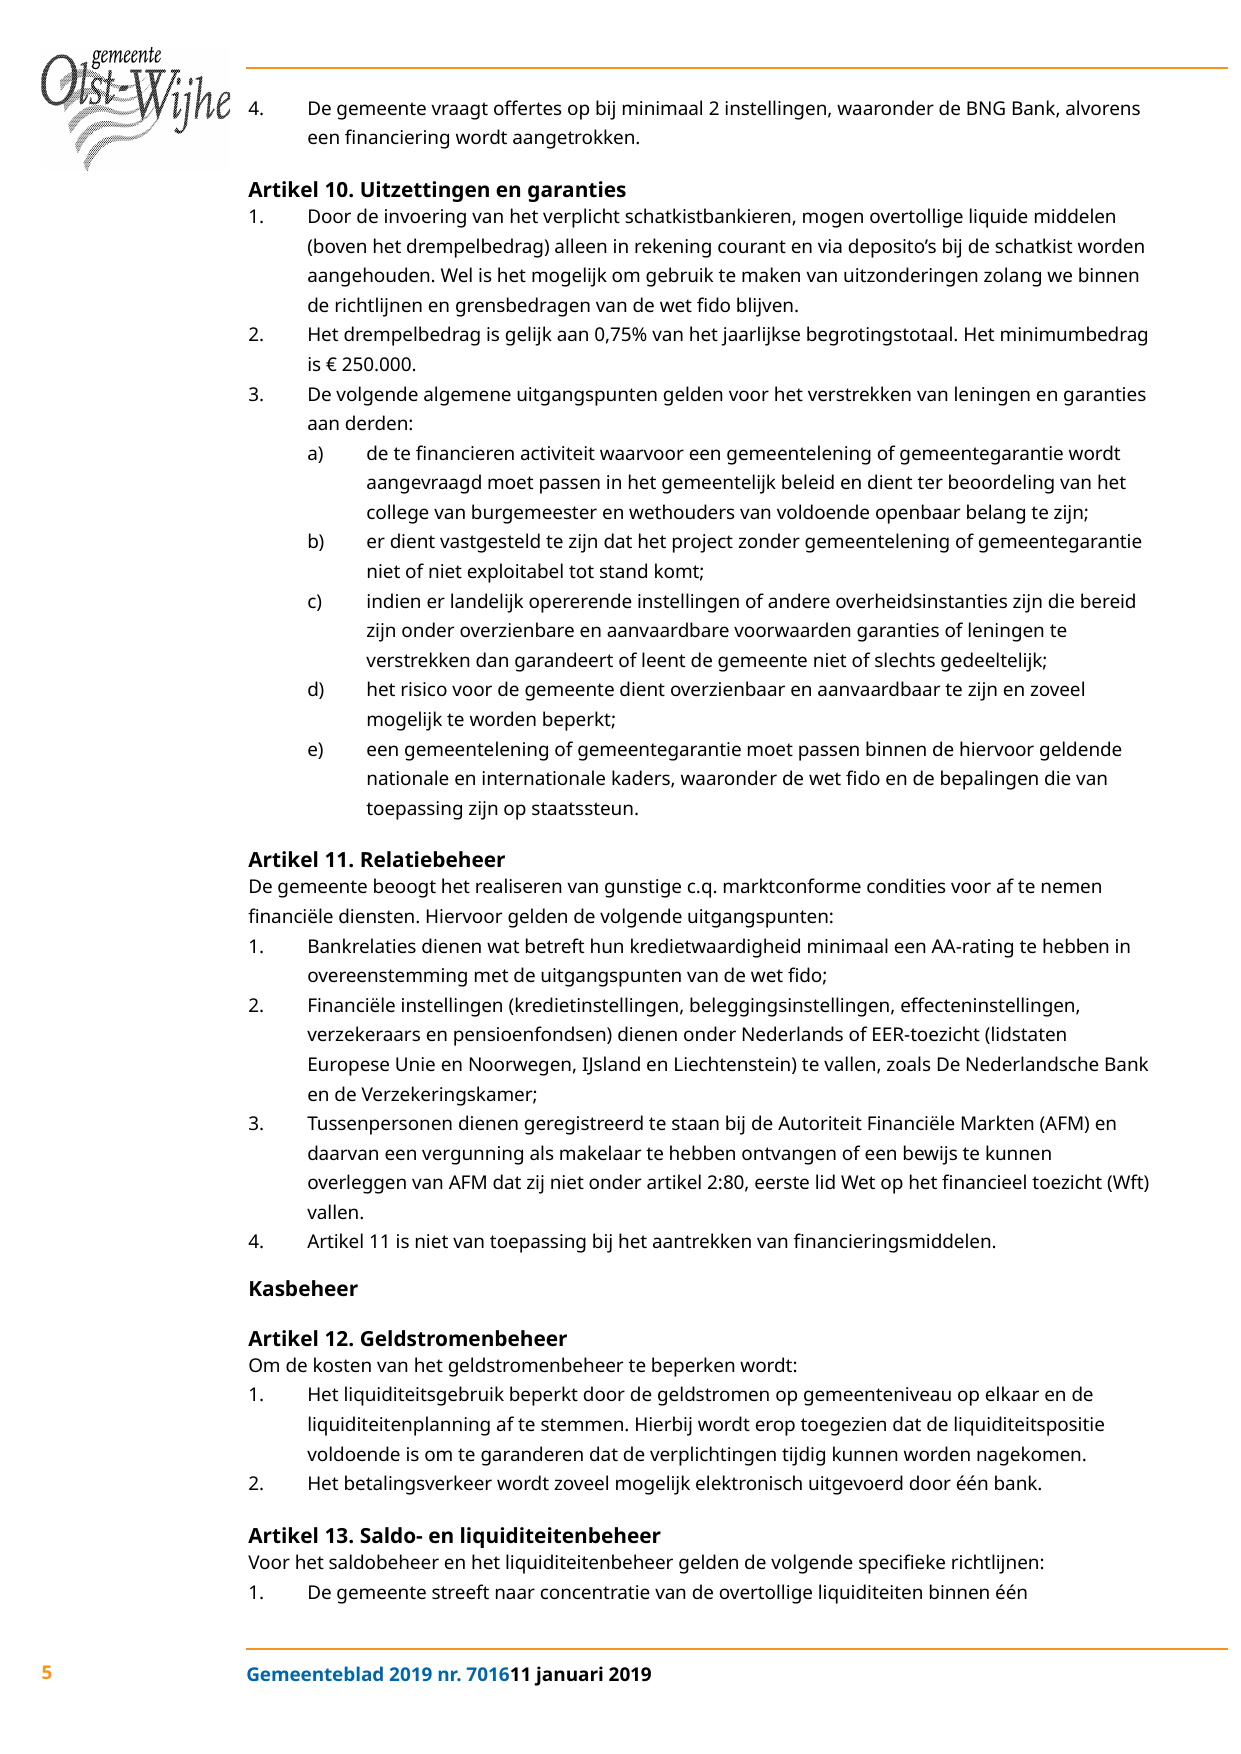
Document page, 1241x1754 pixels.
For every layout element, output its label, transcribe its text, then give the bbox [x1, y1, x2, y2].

list Het betalingsverkeer wordt zoveel mogelijk elektronisch uitgevoerd door één bank. [248, 1470, 1152, 1496]
list Het drempelbedrag is gelijk aan 0,75% van het jaarlijkse begrotingstotaal. Het minimumbedrag is € 250.000. [248, 322, 1152, 377]
text Voor het saldobeheer en het liquiditeitenbeheer gelden de volgende specifieke richtlijnen: [248, 1549, 1152, 1575]
text Artikel 10. Uitzettingen en garanties [248, 175, 1152, 203]
list indien er landelijk opererende instellingen of andere overheidsinstanties zijn die bereid zijn onder overzienbare en aanvaardbare voorwaarden garanties of leningen te verstrekken dan garandeert of leent de gemeente niet of slechts gedeeltelijk; [307, 588, 1152, 673]
text Kasbeheer [248, 1274, 1152, 1303]
text De gemeente beoogt het realiseren van gunstige c.q. marktconforme condities voor af te nemen financiële diensten. Hiervoor gelden de volgende uitgangspunten: [248, 874, 1152, 929]
picture [41, 47, 231, 172]
list er dient vastgesteld te zijn dat het project zonder gemeentelening of gemeentegarantie niet of niet exploitabel tot stand komt; [307, 529, 1152, 584]
list De gemeente vraagt offertes op bij minimaal 2 instellingen, waaronder de BNG Bank, alvorens een financiering wordt aangetrokken. [248, 95, 1152, 150]
list Het liquiditeitsgebruik beperkt door de geldstromen op gemeenteniveau op elkaar en de liquiditeitenplanning af te stemmen. Hierbij wordt erop toegezien dat de liquiditeitspositie voldoende is om te garanderen dat de verplichtingen tijdig kunnen worden nagekomen. [248, 1382, 1152, 1467]
text Om de kosten van het geldstromenbeheer te beperken wordt: [248, 1352, 1152, 1378]
text Artikel 13. Saldo- en liquiditeitenbeheer [248, 1521, 1152, 1549]
list Tussenpersonen dienen geregistreerd te staan bij de Autoriteit Financiële Markten (AFM) en daarvan een vergunning als makelaar te hebben ontvangen of een bewijs te kunnen overleggen van AFM dat zij niet onder artikel 2:80, eerste lid Wet op het financieel toezicht (Wft) vallen. [248, 1110, 1152, 1225]
list De gemeente streeft naar concentratie van de overtollige liquiditeiten binnen één [248, 1579, 1152, 1604]
list een gemeentelening of gemeentegarantie moet passen binnen de hiervoor geldende nationale en internationale kaders, waaronder de wet fido en de bepalingen die van toepassing zijn op staatssteun. [307, 736, 1152, 821]
list Bankrelaties dienen wat betreft hun kredietwaardigheid minimaal een AA-rating te hebben in overeenstemming met de uitgangspunten van de wet fido; [248, 933, 1152, 988]
list De volgende algemene uitgangspunten gelden voor het verstrekken van leningen en garanties aan derden: [248, 381, 1152, 436]
list Artikel 11 is niet van toepassing bij het aantrekken van financieringsmiddelen. [248, 1229, 1152, 1254]
list Financiële instellingen (kredietinstellingen, beleggingsinstellingen, effecteninstellingen, verzekeraars en pensioenfondsen) dienen onder Nederlands of EER-toezicht (lidstaten Europese Unie en Noorwegen, IJsland en Liechtenstein) te vallen, zoals De Nederlandsche Bank en de Verzekeringskamer; [248, 992, 1152, 1107]
list Door de invoering van het verplicht schatkistbankieren, mogen overtollige liquide middelen (boven het drempelbedrag) alleen in rekening courant en via deposito’s bij de schatkist worden aangehouden. Wel is het mogelijk om gebruik te maken van uitzonderingen zolang we binnen de richtlijnen en grensbedragen van de wet fido blijven. [248, 203, 1152, 318]
text Artikel 11. Relatiebeheer [248, 845, 1152, 874]
list de te financieren activiteit waarvoor een gemeentelening of gemeentegarantie wordt aangevraagd moet passen in het gemeentelijk beleid en dient ter beoordeling van het college van burgemeester en wethouders van voldoende openbaar belang te zijn; [307, 440, 1152, 525]
text Artikel 12. Geldstromenbeheer [248, 1324, 1152, 1352]
list het risico voor de gemeente dient overzienbaar en aanvaardbaar te zijn en zoveel mogelijk te worden beperkt; [307, 677, 1152, 732]
